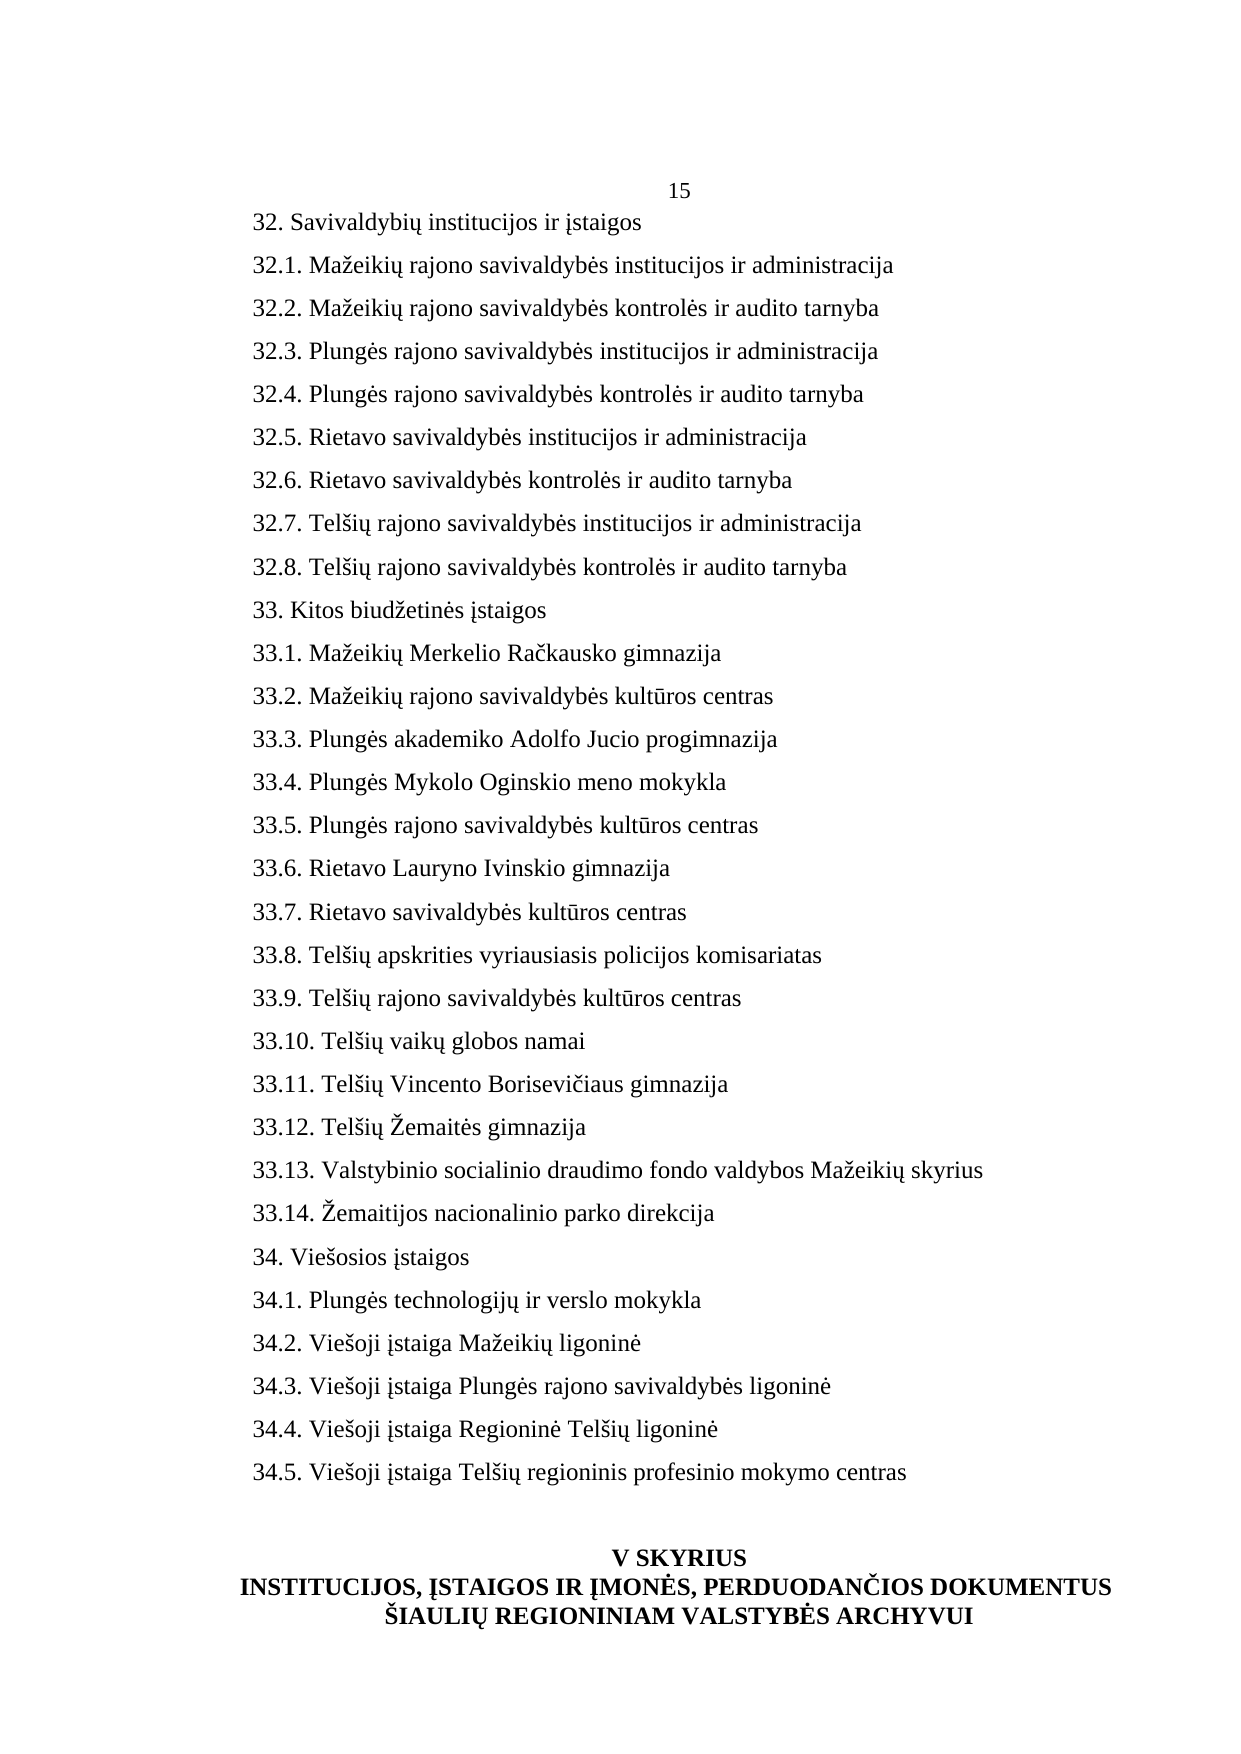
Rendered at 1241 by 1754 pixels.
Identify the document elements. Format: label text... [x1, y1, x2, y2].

text 34.3. Viešoji įstaiga Plungės rajono savivaldybės ligoninė [177, 1371, 1181, 1400]
text 32.8. Telšių rajono savivaldybės kontrolės ir audito tarnyba [177, 552, 1181, 580]
text 33.9. Telšių rajono savivaldybės kultūros centras [177, 983, 1181, 1012]
text 33.14. Žemaitijos nacionalinio parko direkcija [177, 1198, 1181, 1227]
text 33.1. Mažeikių Merkelio Račkausko gimnazija [177, 638, 1181, 667]
text 33. Kitos biudžetinės įstaigos [177, 595, 1181, 623]
text 34. Viešosios įstaigos [177, 1242, 1181, 1270]
text 33.2. Mažeikių rajono savivaldybės kultūros centras [177, 681, 1181, 710]
text 33.11. Telšių Vincento Borisevičiaus gimnazija [177, 1069, 1181, 1098]
text 33.3. Plungės akademiko Adolfo Jucio progimnazija [177, 724, 1181, 753]
text 33.6. Rietavo Lauryno Ivinskio gimnazija [177, 853, 1181, 882]
text 34.4. Viešoji įstaiga Regioninė Telšių ligoninė [177, 1414, 1181, 1443]
text 32.2. Mažeikių rajono savivaldybės kontrolės ir audito tarnyba [177, 293, 1181, 322]
text 32. Savivaldybių institucijos ir įstaigos [177, 207, 1181, 235]
text 32.6. Rietavo savivaldybės kontrolės ir audito tarnyba [177, 465, 1181, 494]
text 33.10. Telšių vaikų globos namai [177, 1026, 1181, 1055]
text 33.13. Valstybinio socialinio draudimo fondo valdybos Mažeikių skyrius [177, 1155, 1181, 1184]
text 33.8. Telšių apskrities vyriausiasis policijos komisariatas [177, 940, 1181, 968]
text 33.4. Plungės Mykolo Oginskio meno mokykla [177, 767, 1181, 796]
text 33.7. Rietavo savivaldybės kultūros centras [177, 897, 1181, 925]
text 33.12. Telšių Žemaitės gimnazija [177, 1112, 1181, 1141]
text 32.4. Plungės rajono savivaldybės kontrolės ir audito tarnyba [177, 379, 1181, 408]
text V SKYRIUS [177, 1543, 1181, 1572]
text 32.7. Telšių rajono savivaldybės institucijos ir administracija [177, 508, 1181, 537]
text 33.5. Plungės rajono savivaldybės kultūros centras [177, 810, 1181, 839]
text 34.1. Plungės technologijų ir verslo mokykla [177, 1285, 1181, 1313]
text 32.1. Mažeikių rajono savivaldybės institucijos ir administracija [177, 250, 1181, 278]
text 32.3. Plungės rajono savivaldybės institucijos ir administracija [177, 336, 1181, 365]
text 34.5. Viešoji įstaiga Telšių regioninis profesinio mokymo centras [177, 1457, 1181, 1486]
text ŠIAULIŲ REGIONINIAM VALSTYBĖS ARCHYVUI [177, 1601, 1181, 1630]
text 32.5. Rietavo savivaldybės institucijos ir administracija [177, 422, 1181, 451]
text 34.2. Viešoji įstaiga Mažeikių ligoninė [177, 1328, 1181, 1357]
text INSTITUCIJOS, ĮSTAIGOS IR ĮMONĖS, PERDUODANČIOS DOKUMENTUS [177, 1572, 1181, 1601]
